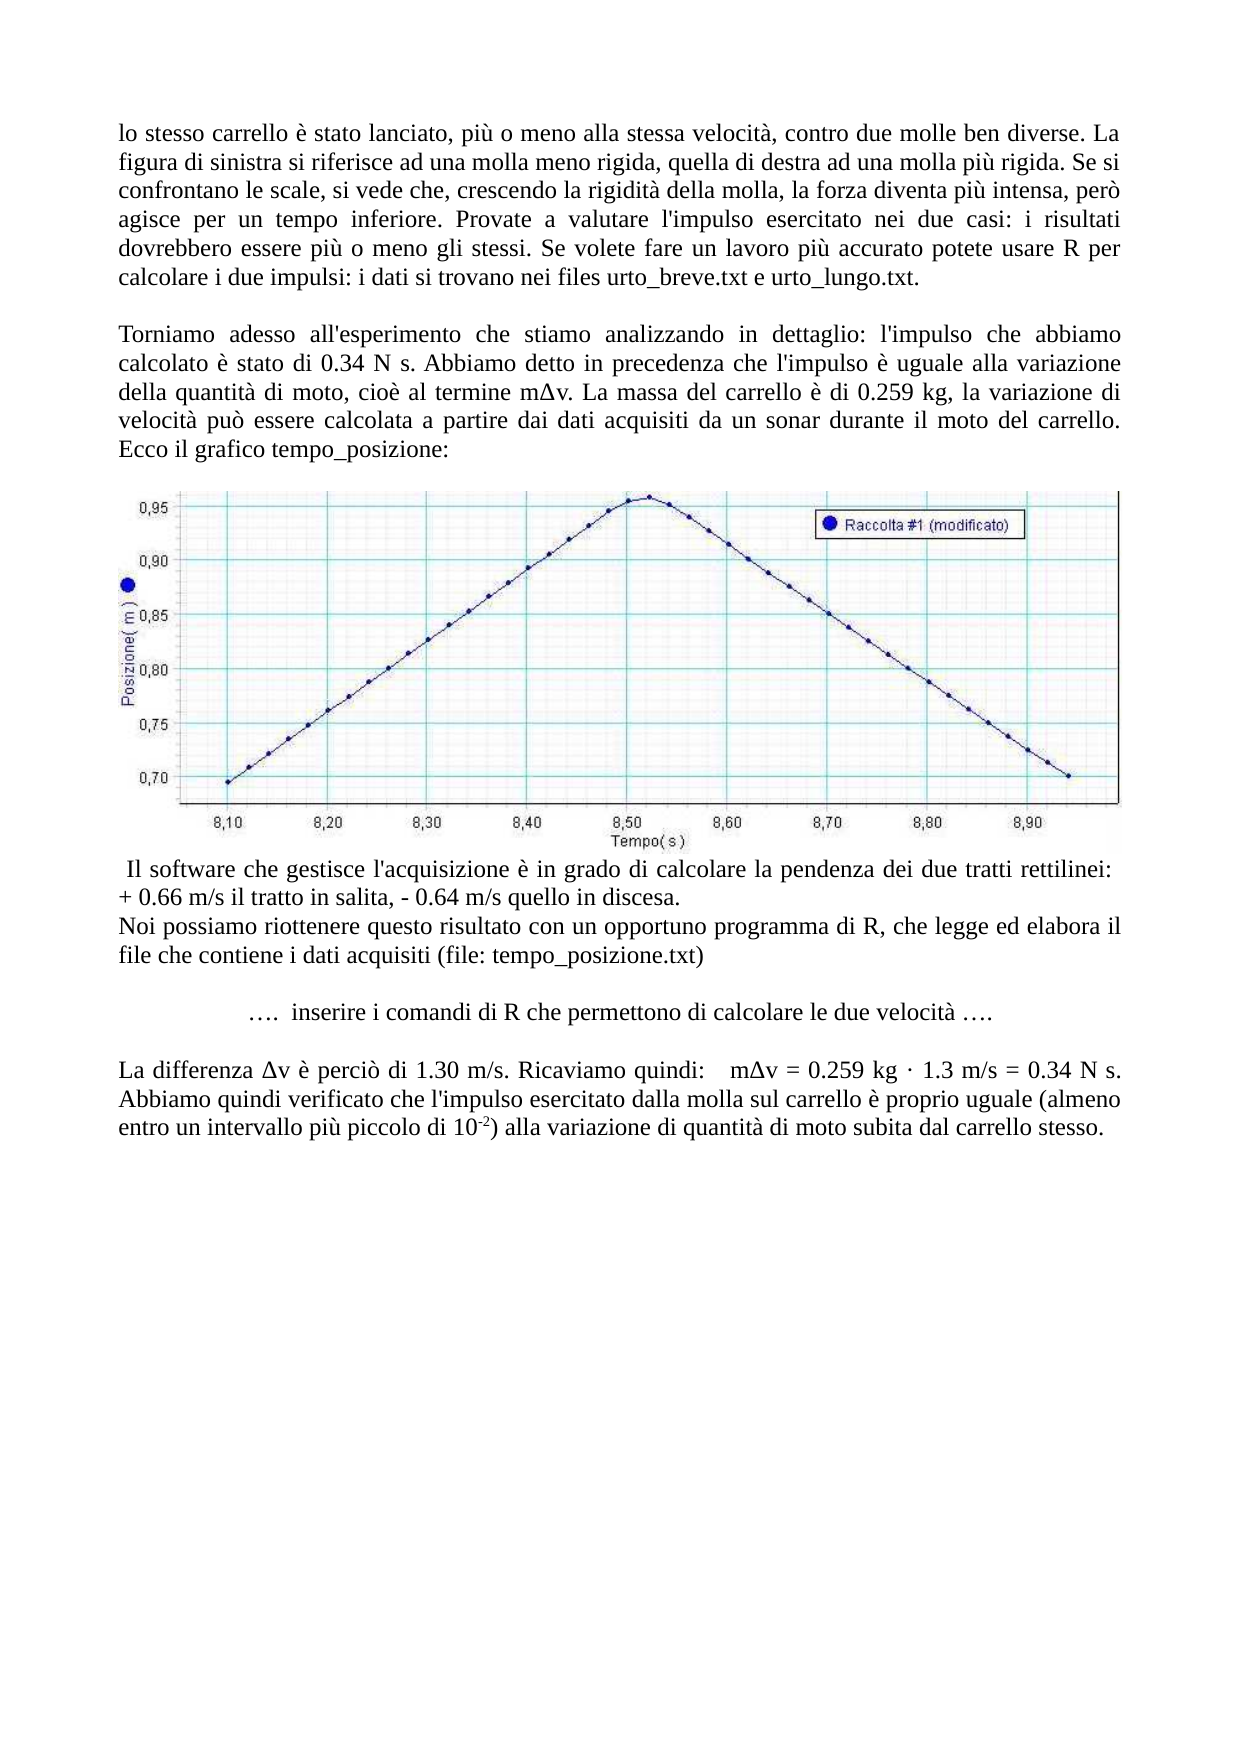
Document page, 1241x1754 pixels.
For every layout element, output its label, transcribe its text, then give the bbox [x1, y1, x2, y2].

text Il software che gestisce l'acquisizione è in grado di calcolare la pendenza dei due tratti rettilinei: + 0.66 m/s il tratto in salita, - 0.64 m/s quello in discesa. [118, 854, 1122, 911]
picture [118, 491, 1123, 854]
text Noi possiamo riottenere questo risultato con un opportuno programma di R, che legge ed elabora il file che contiene i dati acquisiti (file: tempo_posizione.txt) [118, 911, 1122, 969]
text Torniamo adesso all'esperimento che stiamo analizzando in dettaglio: l'impulso che abbiamo calcolato è stato di 0.34 N s. Abbiamo detto in precedenza che l'impulso è uguale alla variazione della quantità di moto, cioè al termine mΔv. La massa del carrello è di 0.259 kg, la variazione di velocità può essere calcolata a partire dai dati acquisiti da un sonar durante il moto del carrello. Ecco il grafico tempo_posizione: [118, 319, 1122, 463]
text La differenza Δv è perciò di 1.30 m/s. Ricaviamo quindi: mΔv = 0.259 kg · 1.3 m/s = 0.34 N s. Abbiamo quindi verificato che l'impulso esercitato dalla molla sul carrello è proprio uguale (almeno entro un intervallo più piccolo di 10-2) alla variazione di quantità di moto subita dal carrello stesso. [118, 1055, 1122, 1141]
text …. inserire i comandi di R che permettono di calcolare le due velocità …. [118, 997, 1122, 1026]
text lo stesso carrello è stato lanciato, più o meno alla stessa velocità, contro due molle ben diverse. La figura di sinistra si riferisce ad una molla meno rigida, quella di destra ad una molla più rigida. Se si confrontano le scale, si vede che, crescendo la rigidità della molla, la forza diventa più intensa, però agisce per un tempo inferiore. Provate a valutare l'impulso esercitato nei due casi: i risultati dovrebbero essere più o meno gli stessi. Se volete fare un lavoro più accurato potete usare R per calcolare i due impulsi: i dati si trovano nei files urto_breve.txt e urto_lungo.txt. [118, 118, 1122, 291]
